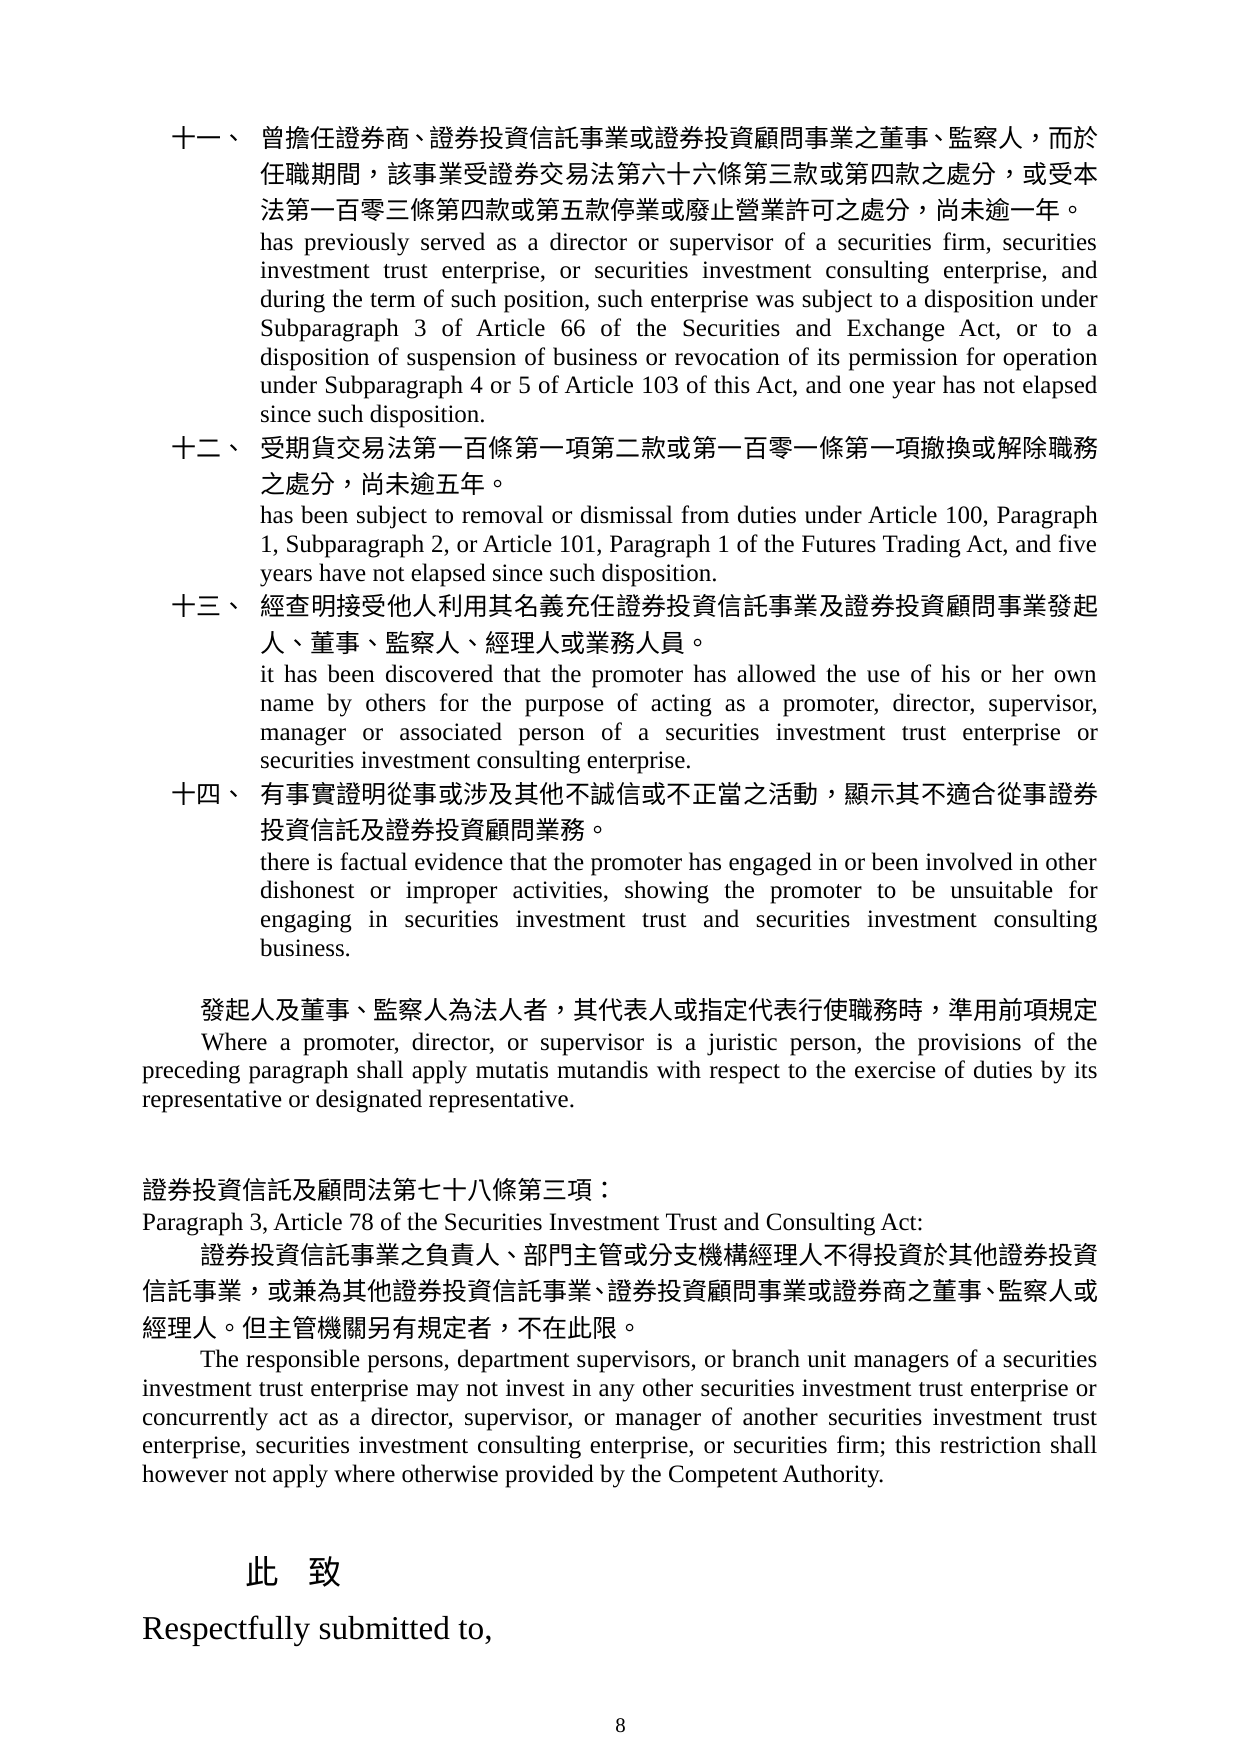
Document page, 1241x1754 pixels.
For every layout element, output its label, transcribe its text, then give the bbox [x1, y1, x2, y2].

text 發起人及董事、監察人為法人者，其代表人或指定代表行使職務時，準用前項規定。 [142, 991, 1098, 1027]
text Respectfully submitted to, [142, 1594, 1098, 1651]
text 證券投資信託事業之負責人、部門主管或分支機構經理人不得投資於其他證券投資信託事業，或兼為其他證券投資信託事業、證券投資顧問事業或證券商之董事、監察人或經理人。但主管機關另有規定者，不在此限。 [142, 1236, 1098, 1344]
list 有事實證明從事或涉及其他不誠信或不正當之活動，顯示其不適合從事證券投資信託及證券投資顧問業務。 there is factual evidence that the promoter has engaged in or been involved in other dishonest or improper activities, showing the promoter to be unsuitable for engaging in securities investment trust and securities investment consulting business. [171, 774, 1098, 962]
list 曾擔任證券商、證券投資信託事業或證券投資顧問事業之董事、監察人，而於任職期間，該事業受證券交易法第六十六條第三款或第四款之處分，或受本法第一百零三條第四款或第五款停業或廢止營業許可之處分，尚未逾一年。 has previously served as a director or supervisor of a securities firm, securities investment trust enterprise, or securities investment consulting enterprise, and during the term of such position, such enterprise was subject to a disposition under Subparagraph 3 of Article 66 of the Securities and Exchange Act, or to a disposition of suspension of business or revocation of its permission for operation under Subparagraph 4 or 5 of Article 103 of this Act, and one year has not elapsed since such disposition. [171, 118, 1098, 428]
text Paragraph 3, Article 78 of the Securities Investment Trust and Consulting Act: [142, 1207, 1098, 1236]
list 經查明接受他人利用其名義充任證券投資信託事業及證券投資顧問事業發起人、董事、監察人、經理人或業務人員。 it has been discovered that the promoter has allowed the use of his or her own name by others for the purpose of acting as a promoter, director, supervisor, manager or associated person of a securities investment trust enterprise or securities investment consulting enterprise. [171, 587, 1098, 774]
list 受期貨交易法第一百條第一項第二款或第一百零一條第一項撤換或解除職務之處分，尚未逾五年。 has been subject to removal or dismissal from duties under Article 100, Paragraph 1, Subparagraph 2, or Article 101, Paragraph 1 of the Futures Trading Act, and five years have not elapsed since such disposition. [171, 428, 1098, 587]
text The responsible persons, department supervisors, or branch unit managers of a securities investment trust enterprise may not invest in any other securities investment trust enterprise or concurrently act as a director, supervisor, or manager of another securities investment trust enterprise, securities investment consulting enterprise, or securities firm; this restriction shall however not apply where otherwise provided by the Competent Authority. [142, 1344, 1098, 1488]
text 證券投資信託及顧問法第七十八條第三項： [142, 1171, 1098, 1207]
text 此 致 [142, 1544, 1098, 1594]
text Where a promoter, director, or supervisor is a juristic person, the provisions of the preceding paragraph shall apply mutatis mutandis with respect to the exercise of duties by its representative or designated representative. [142, 1027, 1098, 1142]
